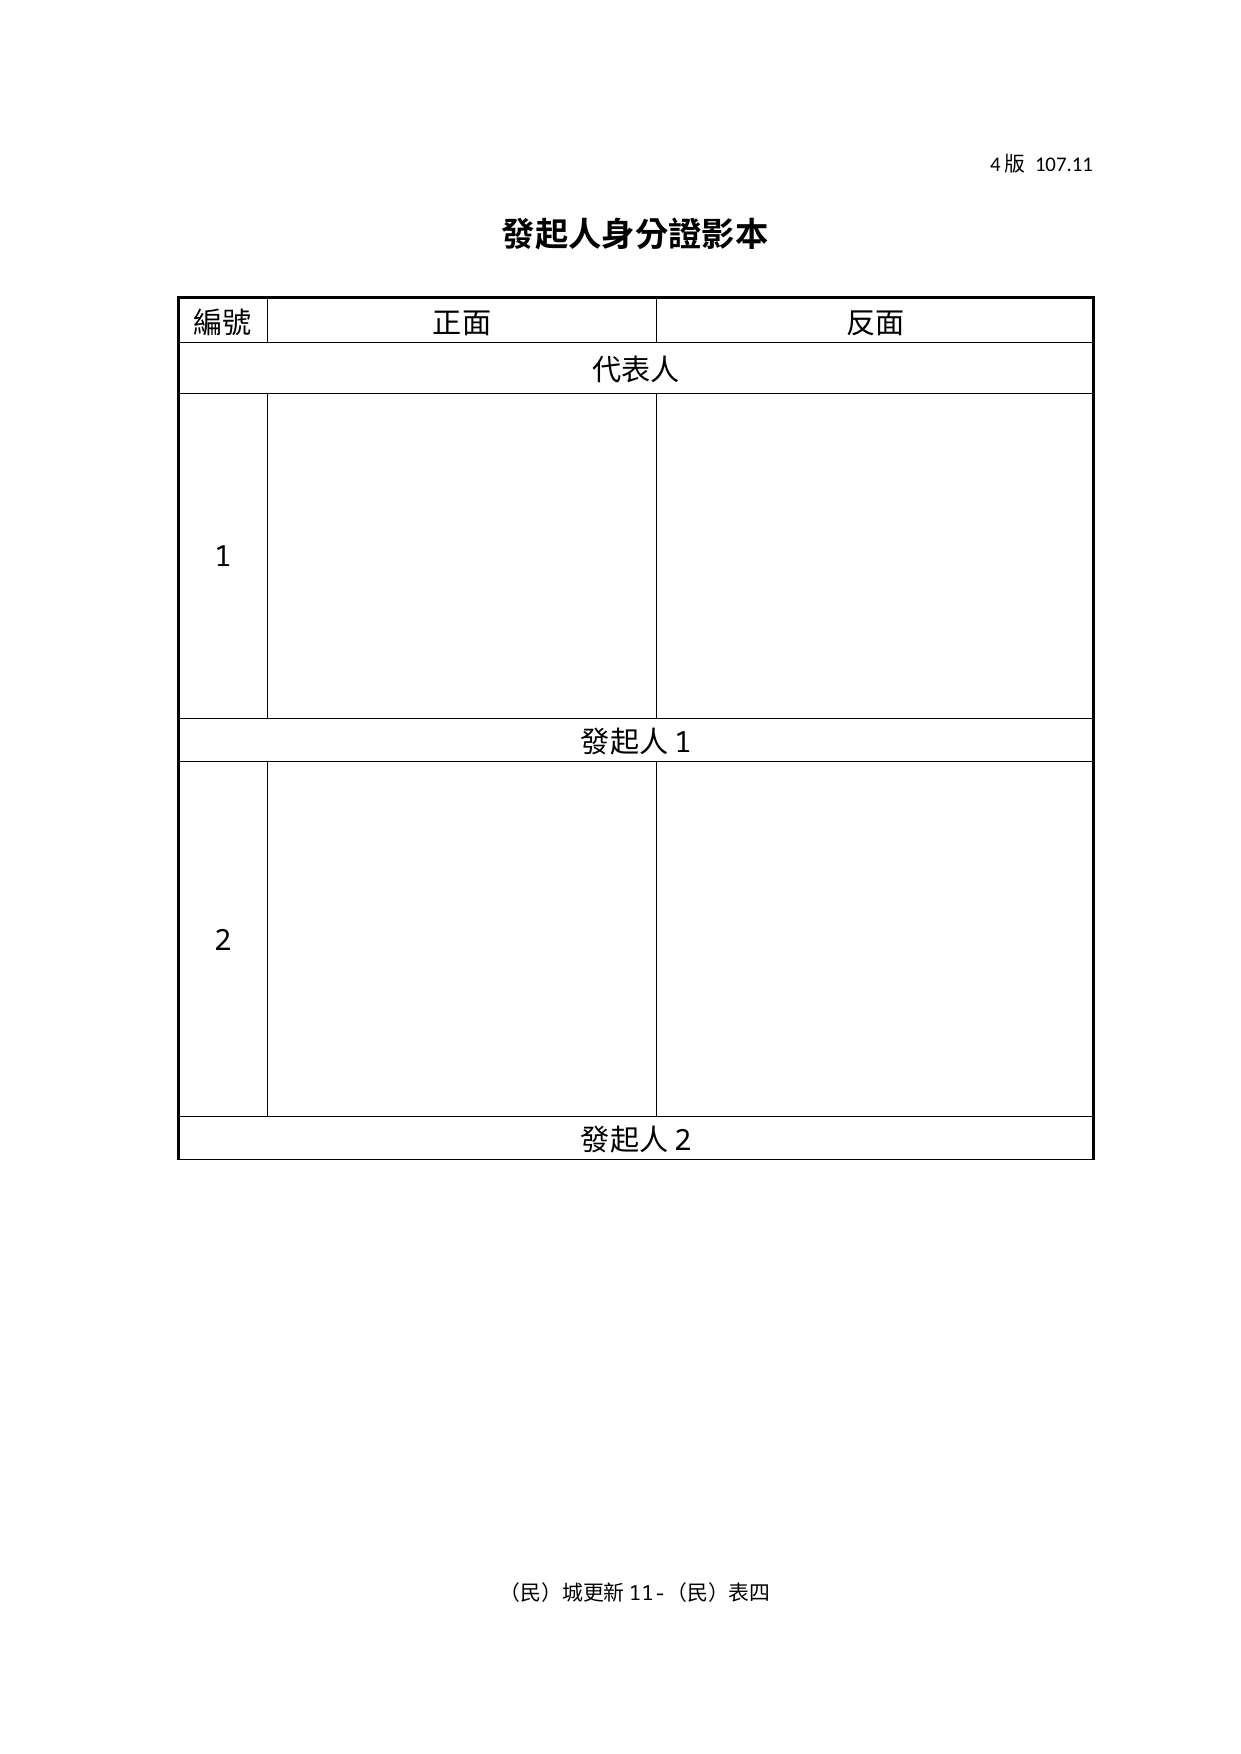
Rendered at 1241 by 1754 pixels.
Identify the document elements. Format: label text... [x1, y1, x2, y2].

table_cell 1 [180, 394, 267, 718]
table_header 反面 [657, 299, 1092, 342]
table_cell 2 [180, 762, 267, 1116]
table_cell 代表人 [180, 343, 1092, 393]
table_header 正面 [268, 299, 656, 342]
table_cell 發起人1 [180, 719, 1092, 761]
table_cell [268, 762, 656, 1116]
table_cell [657, 394, 1092, 718]
table_cell [268, 394, 656, 718]
table_cell [657, 762, 1092, 1116]
table_cell 發起人2 [180, 1117, 1092, 1159]
text 發起人身分證影本 [177, 207, 1093, 256]
table_header 編號 [180, 299, 267, 342]
